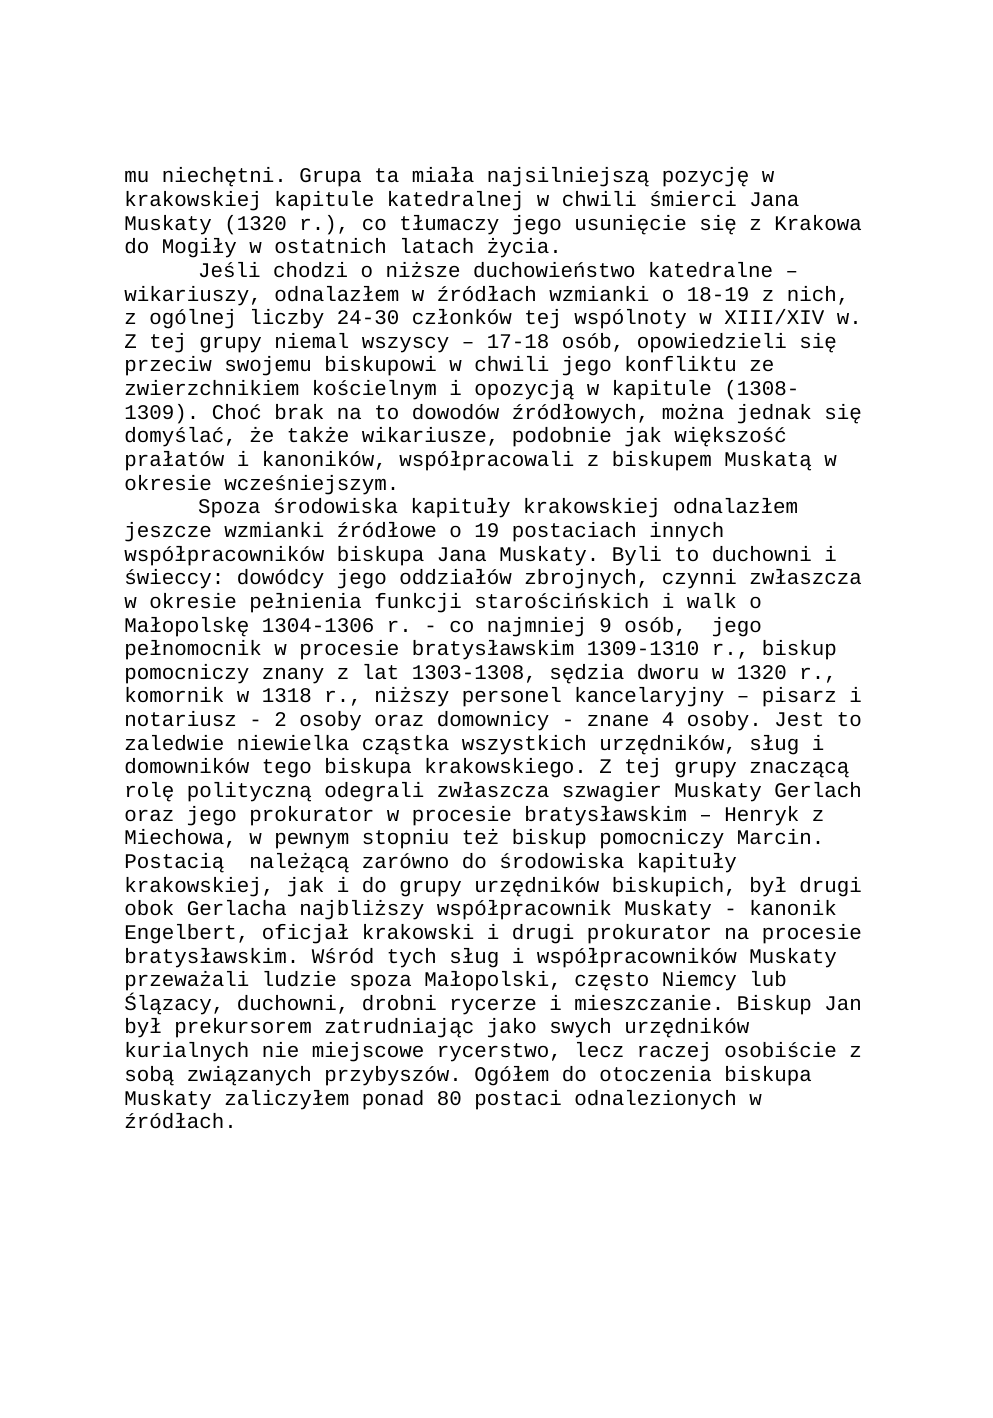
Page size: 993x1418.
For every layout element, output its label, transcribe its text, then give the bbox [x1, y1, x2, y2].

text mu niechętni. Grupa ta miała najsilniejszą pozycję w krakowskiej kapitule katedralnej w chwili śmierci Jana Muskaty (1320 r.), co tłumaczy jego usunięcie się z Krakowa do Mogiły w ostatnich latach życia. [124, 165, 868, 260]
text Jeśli chodzi o niższe duchowieństwo katedralne – wikariuszy, odnalazłem w źródłach wzmianki o 18-19 z nich, z ogólnej liczby 24-30 członków tej wspólnoty w XIII/XIV w. Z tej grupy niemal wszyscy – 17-18 osób, opowiedzieli się przeciw swojemu biskupowi w chwili jego konfliktu ze zwierzchnikiem kościelnym i opozycją w kapitule (1308-1309). Choć brak na to dowodów źródłowych, można jednak się domyślać, że także wikariusze, podobnie jak większość prałatów i kanoników, współpracowali z biskupem Muskatą w okresie wcześniejszym. [124, 260, 868, 496]
text Spoza środowiska kapituły krakowskiej odnalazłem jeszcze wzmianki źródłowe o 19 postaciach innych współpracowników biskupa Jana Muskaty. Byli to duchowni i świeccy: dowódcy jego oddziałów zbrojnych, czynni zwłaszcza w okresie pełnienia funkcji starościńskich i walk o Małopolskę 1304-1306 r. - co najmniej 9 osób, jego pełnomocnik w procesie bratysławskim 1309-1310 r., biskup pomocniczy znany z lat 1303-1308, sędzia dworu w 1320 r., komornik w 1318 r., niższy personel kancelaryjny – pisarz i notariusz - 2 osoby oraz domownicy - znane 4 osoby. Jest to zaledwie niewielka cząstka wszystkich urzędników, sług i domowników tego biskupa krakowskiego. Z tej grupy znaczącą rolę polityczną odegrali zwłaszcza szwagier Muskaty Gerlach oraz jego prokurator w procesie bratysławskim – Henryk z Miechowa, w pewnym stopniu też biskup pomocniczy Marcin. Postacią należącą zarówno do środowiska kapituły krakowskiej, jak i do grupy urzędników biskupich, był drugi obok Gerlacha najbliższy współpracownik Muskaty - kanonik Engelbert, oficjał krakowski i drugi prokurator na procesie bratysławskim. Wśród tych sług i współpracowników Muskaty przeważali ludzie spoza Małopolski, często Niemcy lub Ślązacy, duchowni, drobni rycerze i mieszczanie. Biskup Jan był prekursorem zatrudniając jako swych urzędników kurialnych nie miejscowe rycerstwo, lecz raczej osobiście z sobą związanych przybyszów. Ogółem do otoczenia biskupa Muskaty zaliczyłem ponad 80 postaci odnalezionych w źródłach. [124, 496, 868, 1135]
